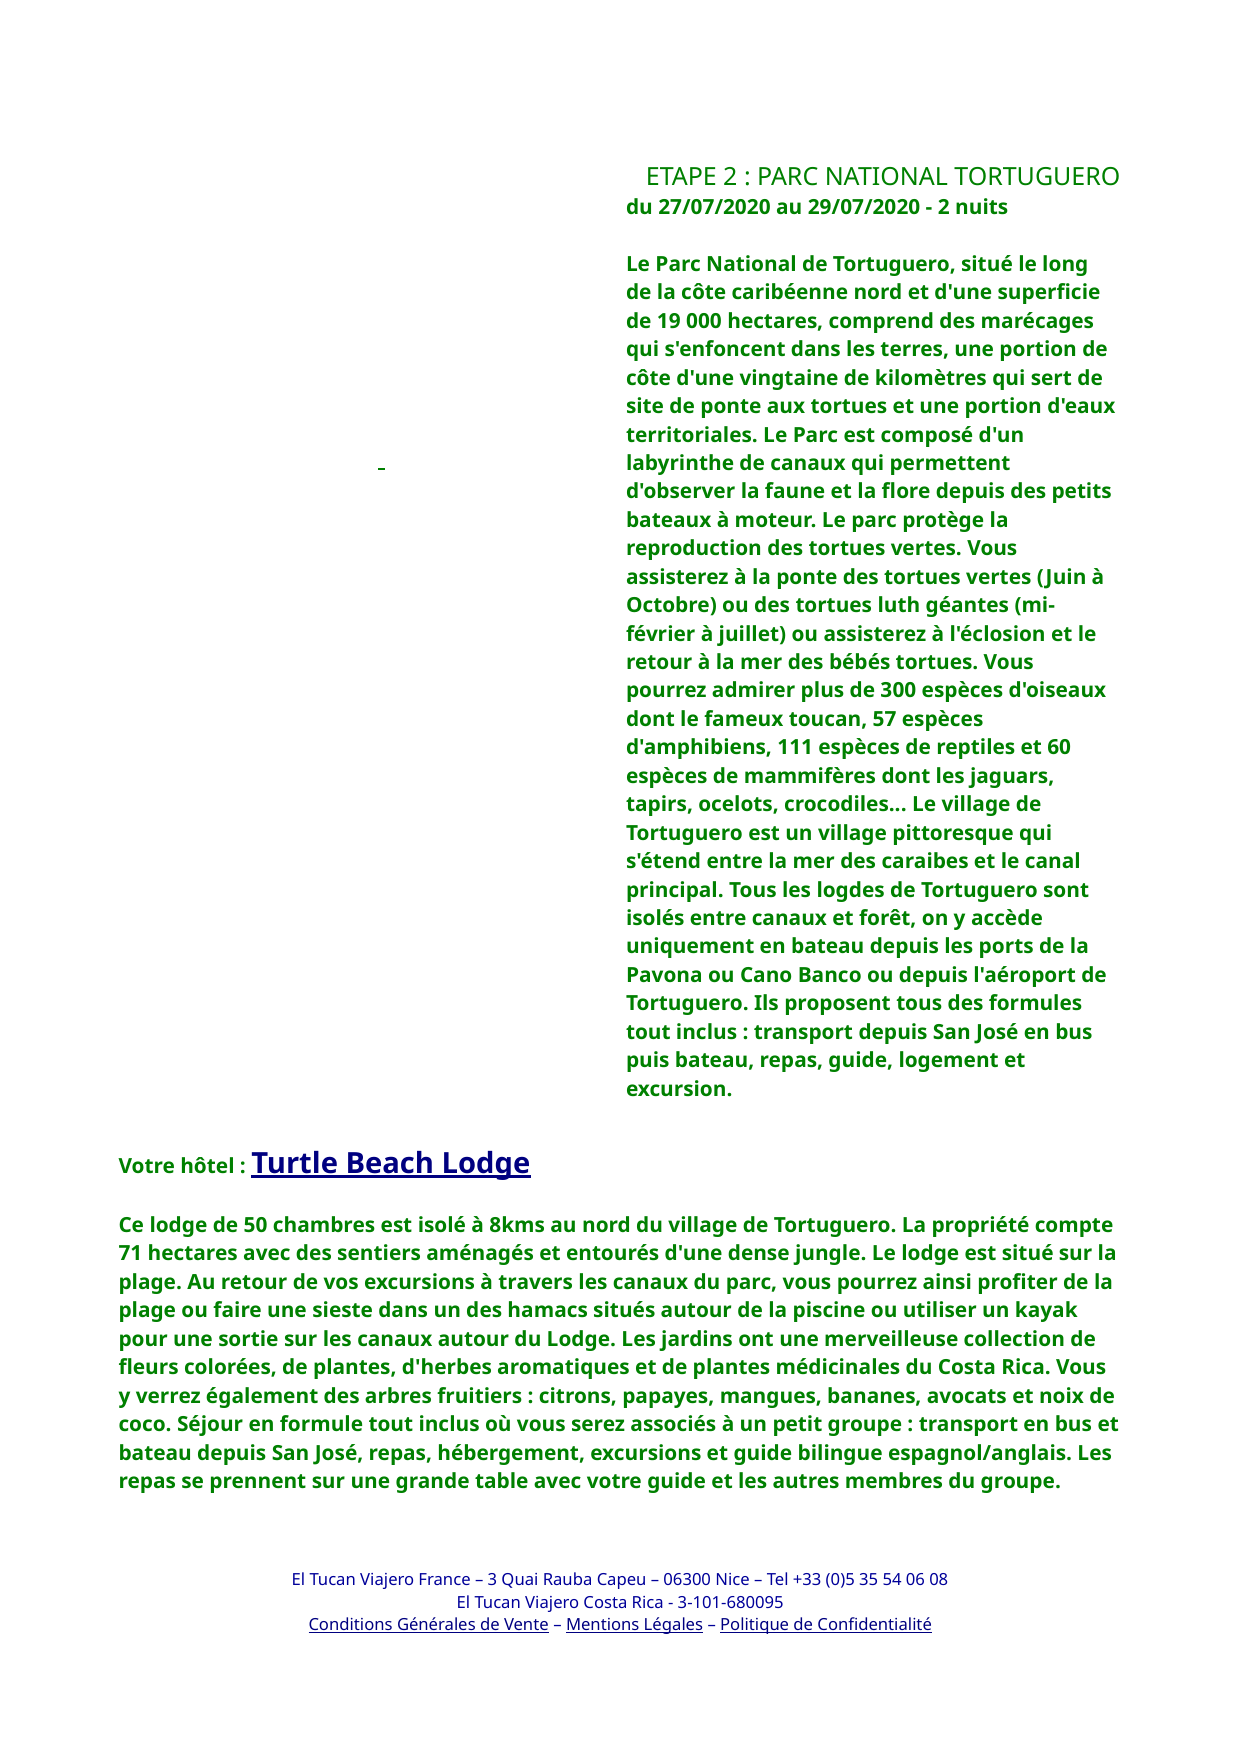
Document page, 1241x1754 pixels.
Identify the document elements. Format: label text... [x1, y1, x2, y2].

table_header ETAPE 2 : PARC NATIONAL TORTUGUERO du 27/07/2020 au 29/07/2020 - 2 nuits Le Parc National de Tortuguero, situé le long de la côte caribéenne nord et d'une superficie de 19 000 hectares, comprend des marécages qui s'enfoncent dans les terres, une portion de côte d'une vingtaine de kilomètres qui sert de site de ponte aux tortues et une portion d'eaux territoriales. Le Parc est composé d'un labyrinthe de canaux qui permettent d'observer la faune et la flore depuis des petits bateaux à moteur. Le parc protège la reproduction des tortues vertes. Vous assisterez à la ponte des tortues vertes (Juin à Octobre) ou des tortues luth géantes (mi-février à juillet) ou assisterez à l'éclosion et le retour à la mer des bébés tortues. Vous pourrez admirer plus de 300 espèces d'oiseaux dont le fameux toucan, 57 espèces d'amphibiens, 111 espèces de reptiles et 60 espèces de mammifères dont les jaguars, tapirs, ocelots, crocodiles... Le village de Tortuguero est un village pittoresque qui s'étend entre la mer des caraibes et le canal principal. Tous les logdes de Tortuguero sont isolés entre canaux et forêt, on y accède uniquement en bateau depuis les ports de la Pavona ou Cano Banco ou depuis l'aéroport de Tortuguero. Ils proposent tous des formules tout inclus : transport depuis San José en bus puis bateau, repas, guide, logement et excursion. [620, 153, 1122, 1108]
table_header [118, 153, 620, 1108]
text Ce lodge de 50 chambres est isolé à 8kms au nord du village de Tortuguero. La propriété compte 71 hectares avec des sentiers aménagés et entourés d'une dense jungle. Le lodge est situé sur la plage. Au retour de vos excursions à travers les canaux du parc, vous pourrez ainsi profiter de la plage ou faire une sieste dans un des hamacs situés autour de la piscine ou utiliser un kayak pour une sortie sur les canaux autour du Lodge. Les jardins ont une merveilleuse collection de fleurs colorées, de plantes, d'herbes aromatiques et de plantes médicinales du Costa Rica. Vous y verrez également des arbres fruitiers : citrons, papayes, mangues, bananes, avocats et noix de coco. Séjour en formule tout inclus où vous serez associés à un petit groupe : transport en bus et bateau depuis San José, repas, hébergement, excursions et guide bilingue espagnol/anglais. Les repas se prennent sur une grande table avec votre guide et les autres membres du groupe. [118, 1210, 1122, 1494]
text Votre hôtel : Turtle Beach Lodge [118, 1142, 1122, 1182]
